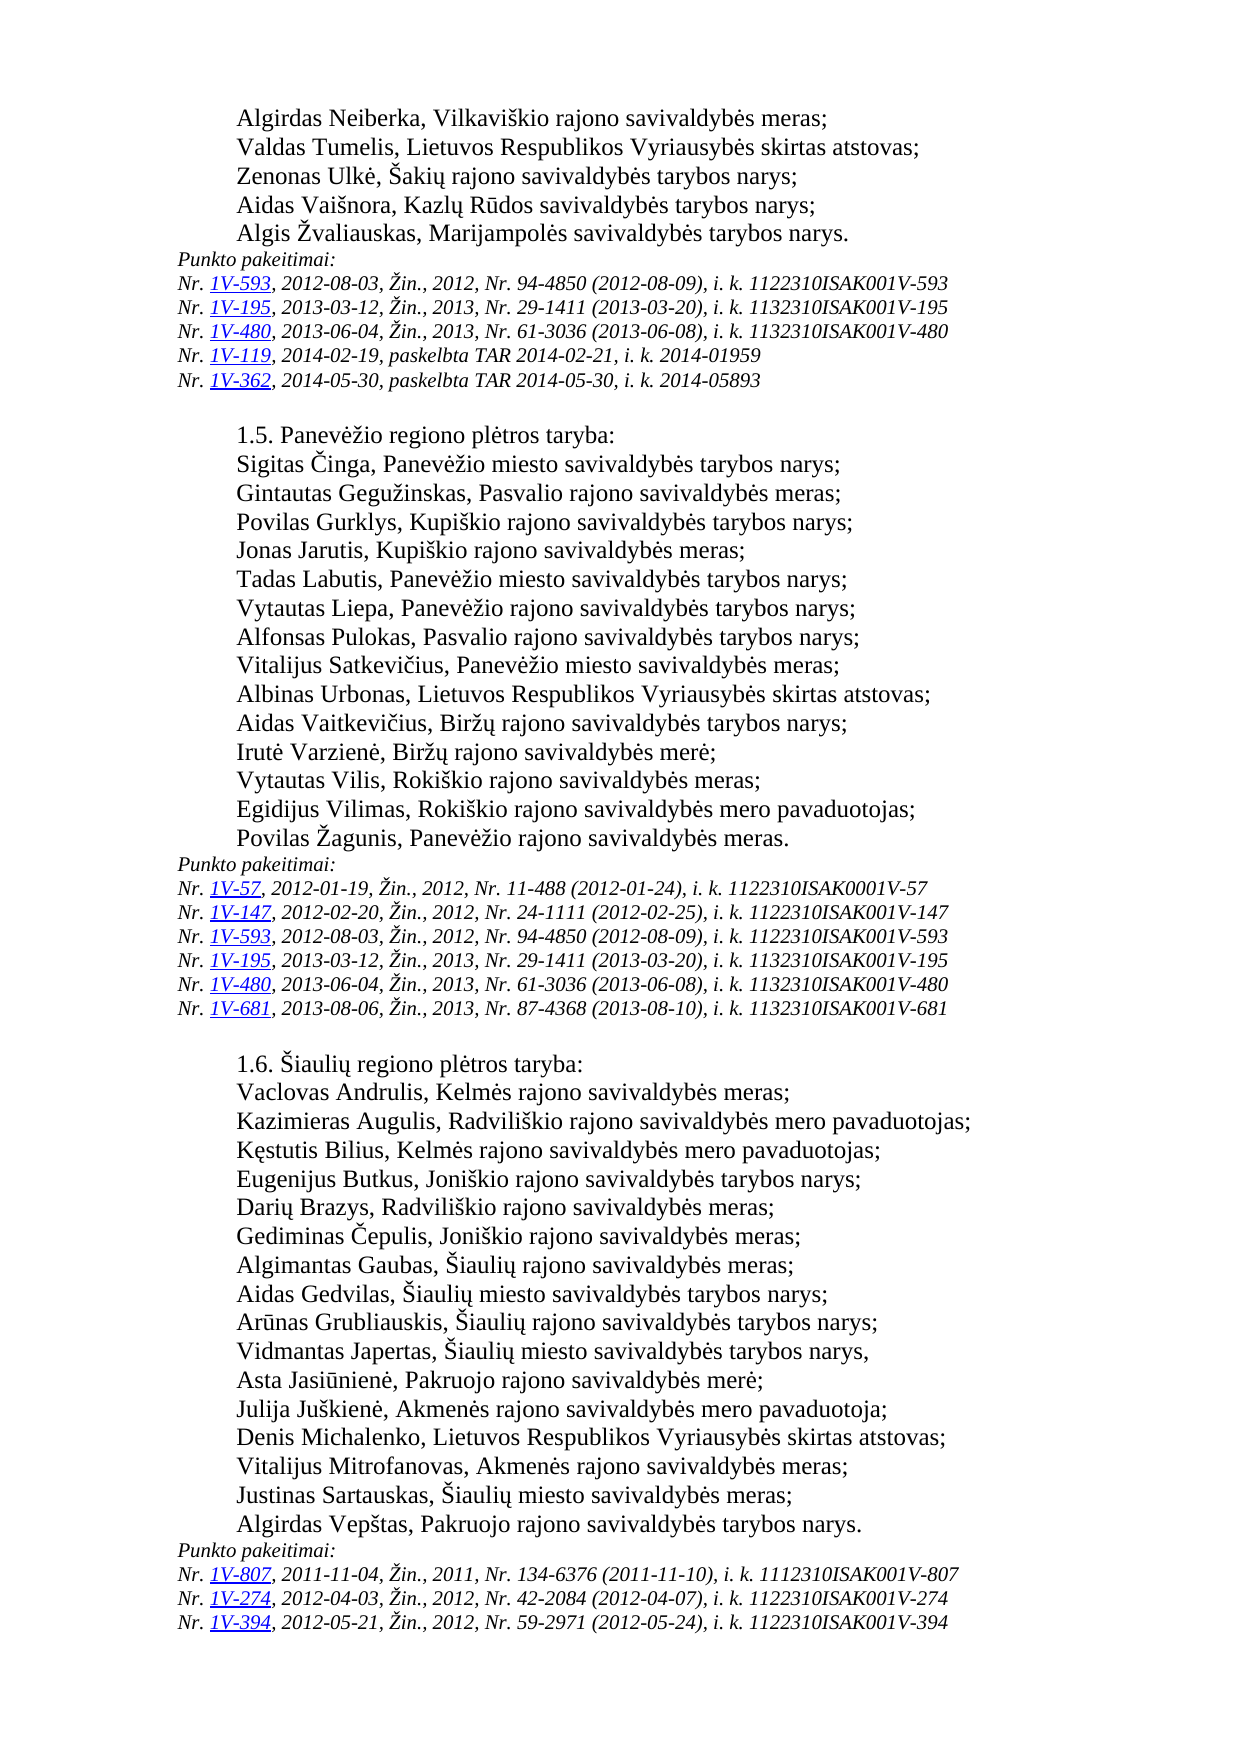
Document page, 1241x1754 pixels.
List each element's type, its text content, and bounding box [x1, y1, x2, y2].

text Nr. 1V-480, 2013-06-04, Žin., 2013, Nr. 61-3036 (2013-06-08), i. k. 1132310ISAK001V-480 [177, 972, 1181, 996]
text Algirdas Neiberka, Vilkaviškio rajono savivaldybės meras; [177, 103, 1181, 132]
text Nr. 1V-195, 2013-03-12, Žin., 2013, Nr. 29-1411 (2013-03-20), i. k. 1132310ISAK001V-195 [177, 948, 1181, 972]
text Vaclovas Andrulis, Kelmės rajono savivaldybės meras; [177, 1077, 1181, 1106]
text 1.6. Šiaulių regiono plėtros taryba: [177, 1049, 1181, 1077]
text Valdas Tumelis, Lietuvos Respublikos Vyriausybės skirtas atstovas; [177, 132, 1181, 161]
text Vytautas Vilis, Rokiškio rajono savivaldybės meras; [177, 765, 1181, 794]
text Algirdas Vepštas, Pakruojo rajono savivaldybės tarybos narys. [177, 1509, 1181, 1537]
text Nr. 1V-57, 2012-01-19, Žin., 2012, Nr. 11-488 (2012-01-24), i. k. 1122310ISAK0001V-57 [177, 876, 1181, 900]
text Vitalijus Mitrofanovas, Akmenės rajono savivaldybės meras; [177, 1451, 1181, 1480]
text Nr. 1V-593, 2012-08-03, Žin., 2012, Nr. 94-4850 (2012-08-09), i. k. 1122310ISAK001V-593 [177, 924, 1181, 948]
text Nr. 1V-394, 2012-05-21, Žin., 2012, Nr. 59-2971 (2012-05-24), i. k. 1122310ISAK001V-394 [177, 1610, 1181, 1634]
text Nr. 1V-480, 2013-06-04, Žin., 2013, Nr. 61-3036 (2013-06-08), i. k. 1132310ISAK001V-480 [177, 319, 1181, 343]
text Tadas Labutis, Panevėžio miesto savivaldybės tarybos narys; [177, 564, 1181, 593]
text Punkto pakeitimai: [177, 1537, 1181, 1562]
text Punkto pakeitimai: [177, 247, 1181, 271]
text Justinas Sartauskas, Šiaulių miesto savivaldybės meras; [177, 1480, 1181, 1509]
text Arūnas Grubliauskis, Šiaulių rajono savivaldybės tarybos narys; [177, 1307, 1181, 1336]
text Nr. 1V-362, 2014-05-30, paskelbta TAR 2014-05-30, i. k. 2014-05893 [177, 367, 1181, 392]
text Nr. 1V-593, 2012-08-03, Žin., 2012, Nr. 94-4850 (2012-08-09), i. k. 1122310ISAK001V-593 [177, 271, 1181, 295]
text Nr. 1V-807, 2011-11-04, Žin., 2011, Nr. 134-6376 (2011-11-10), i. k. 1112310ISAK001V-807 [177, 1562, 1181, 1586]
text Darių Brazys, Radviliškio rajono savivaldybės meras; [177, 1192, 1181, 1221]
text Zenonas Ulkė, Šakių rajono savivaldybės tarybos narys; [177, 161, 1181, 190]
text Nr. 1V-681, 2013-08-06, Žin., 2013, Nr. 87-4368 (2013-08-10), i. k. 1132310ISAK001V-681 [177, 996, 1181, 1020]
text Asta Jasiūnienė, Pakruojo rajono savivaldybės merė; [177, 1365, 1181, 1394]
text Vidmantas Japertas, Šiaulių miesto savivaldybės tarybos narys, [177, 1336, 1181, 1365]
text Nr. 1V-147, 2012-02-20, Žin., 2012, Nr. 24-1111 (2012-02-25), i. k. 1122310ISAK001V-147 [177, 900, 1181, 924]
text Algis Žvaliauskas, Marijampolės savivaldybės tarybos narys. [177, 218, 1181, 247]
text Kęstutis Bilius, Kelmės rajono savivaldybės mero pavaduotojas; [177, 1135, 1181, 1164]
text Albinas Urbonas, Lietuvos Respublikos Vyriausybės skirtas atstovas; [177, 679, 1181, 708]
text Gintautas Gegužinskas, Pasvalio rajono savivaldybės meras; [177, 478, 1181, 507]
text Nr. 1V-195, 2013-03-12, Žin., 2013, Nr. 29-1411 (2013-03-20), i. k. 1132310ISAK001V-195 [177, 295, 1181, 319]
text Povilas Gurklys, Kupiškio rajono savivaldybės tarybos narys; [177, 507, 1181, 535]
text Aidas Gedvilas, Šiaulių miesto savivaldybės tarybos narys; [177, 1279, 1181, 1307]
text Denis Michalenko, Lietuvos Respublikos Vyriausybės skirtas atstovas; [177, 1422, 1181, 1451]
text Eugenijus Butkus, Joniškio rajono savivaldybės tarybos narys; [177, 1164, 1181, 1192]
text Nr. 1V-119, 2014-02-19, paskelbta TAR 2014-02-21, i. k. 2014-01959 [177, 343, 1181, 367]
text Egidijus Vilimas, Rokiškio rajono savivaldybės mero pavaduotojas; [177, 794, 1181, 823]
text Jonas Jarutis, Kupiškio rajono savivaldybės meras; [177, 535, 1181, 564]
text Vytautas Liepa, Panevėžio rajono savivaldybės tarybos narys; [177, 593, 1181, 622]
text Nr. 1V-274, 2012-04-03, Žin., 2012, Nr. 42-2084 (2012-04-07), i. k. 1122310ISAK001V-274 [177, 1586, 1181, 1610]
text Punkto pakeitimai: [177, 852, 1181, 876]
text Gediminas Čepulis, Joniškio rajono savivaldybės meras; [177, 1221, 1181, 1250]
text Julija Juškienė, Akmenės rajono savivaldybės mero pavaduotoja; [177, 1394, 1181, 1422]
text Irutė Varzienė, Biržų rajono savivaldybės merė; [177, 737, 1181, 765]
text Povilas Žagunis, Panevėžio rajono savivaldybės meras. [177, 823, 1181, 852]
text Alfonsas Pulokas, Pasvalio rajono savivaldybės tarybos narys; [177, 622, 1181, 650]
text Sigitas Činga, Panevėžio miesto savivaldybės tarybos narys; [177, 449, 1181, 478]
text 1.5. Panevėžio regiono plėtros taryba: [177, 420, 1181, 449]
text Aidas Vaišnora, Kazlų Rūdos savivaldybės tarybos narys; [177, 190, 1181, 218]
text Vitalijus Satkevičius, Panevėžio miesto savivaldybės meras; [177, 650, 1181, 679]
text Kazimieras Augulis, Radviliškio rajono savivaldybės mero pavaduotojas; [177, 1106, 1181, 1135]
text Aidas Vaitkevičius, Biržų rajono savivaldybės tarybos narys; [177, 708, 1181, 737]
text Algimantas Gaubas, Šiaulių rajono savivaldybės meras; [177, 1250, 1181, 1279]
